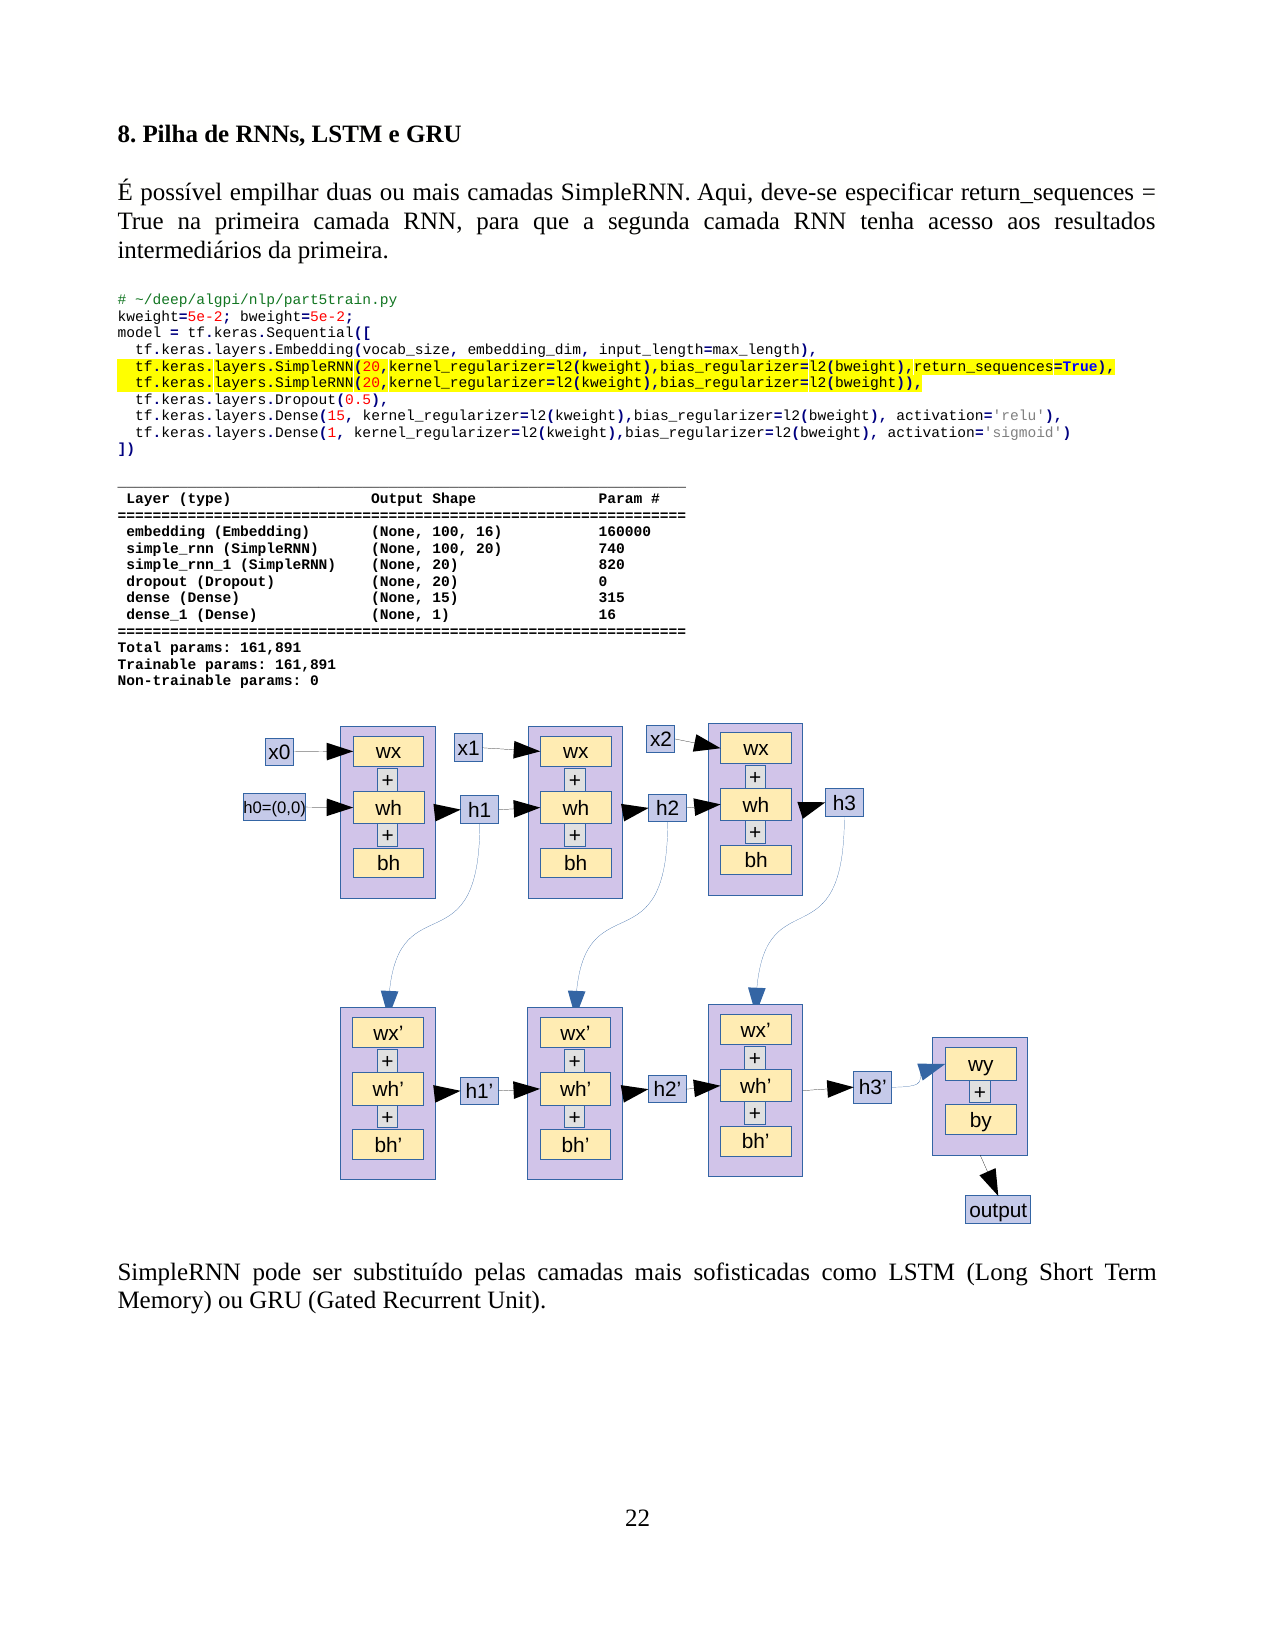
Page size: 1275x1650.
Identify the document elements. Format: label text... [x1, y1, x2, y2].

text É possível empilhar duas ou mais camadas SimpleRNN. Aqui, deve-se especificar return_sequences = True na primeira camada RNN, para que a segunda camada RNN tenha acesso aos resultados intermediários da primeira. [117, 177, 1158, 264]
text tf.keras.layers.SimpleRNN(20,kernel_regularizer=l2(kweight),bias_regularizer=l2(bweight),return_sequences=True), [117, 359, 1158, 375]
text 8. Pilha de RNNs, LSTM e GRU [117, 118, 1158, 148]
text Layer (type) Output Shape Param # [117, 491, 1158, 508]
text embedding (Embedding) (None, 100, 16) 160000 [117, 524, 1158, 541]
text ================================================================= [117, 624, 1158, 640]
text ]) [117, 442, 1158, 458]
text tf.keras.layers.Dense(1, kernel_regularizer=l2(kweight),bias_regularizer=l2(bweight), activation='sigmoid') [117, 425, 1158, 442]
text dropout (Dropout) (None, 20) 0 [117, 574, 1158, 591]
text # ~/deep/algpi/nlp/part5train.py [117, 292, 1158, 309]
text dense (Dense) (None, 15) 315 [117, 591, 1158, 607]
text Non-trainable params: 0 [117, 673, 1158, 690]
text ================================================================= [117, 508, 1158, 524]
text Total params: 161,891 [117, 640, 1158, 657]
text tf.keras.layers.Dropout(0.5), [117, 392, 1158, 408]
text dense_1 (Dense) (None, 1) 16 [117, 607, 1158, 624]
text tf.keras.layers.Embedding(vocab_size, embedding_dim, input_length=max_length), [117, 342, 1158, 359]
text SimpleRNN pode ser substituído pelas camadas mais sofisticadas como LSTM (Long Short Term Memory) ou GRU (Gated Recurrent Unit). [117, 1257, 1158, 1314]
text _________________________________________________________________ [117, 475, 1158, 491]
text simple_rnn (SimpleRNN) (None, 100, 20) 740 [117, 541, 1158, 557]
text tf.keras.layers.SimpleRNN(20,kernel_regularizer=l2(kweight),bias_regularizer=l2(bweight)), [117, 375, 1158, 392]
text model = tf.keras.Sequential([ [117, 326, 1158, 342]
text kweight=5e-2; bweight=5e-2; [117, 309, 1158, 326]
text simple_rnn_1 (SimpleRNN) (None, 20) 820 [117, 557, 1158, 574]
text Trainable params: 161,891 [117, 657, 1158, 673]
text tf.keras.layers.Dense(15, kernel_regularizer=l2(kweight),bias_regularizer=l2(bweight), activation='relu'), [117, 408, 1158, 425]
